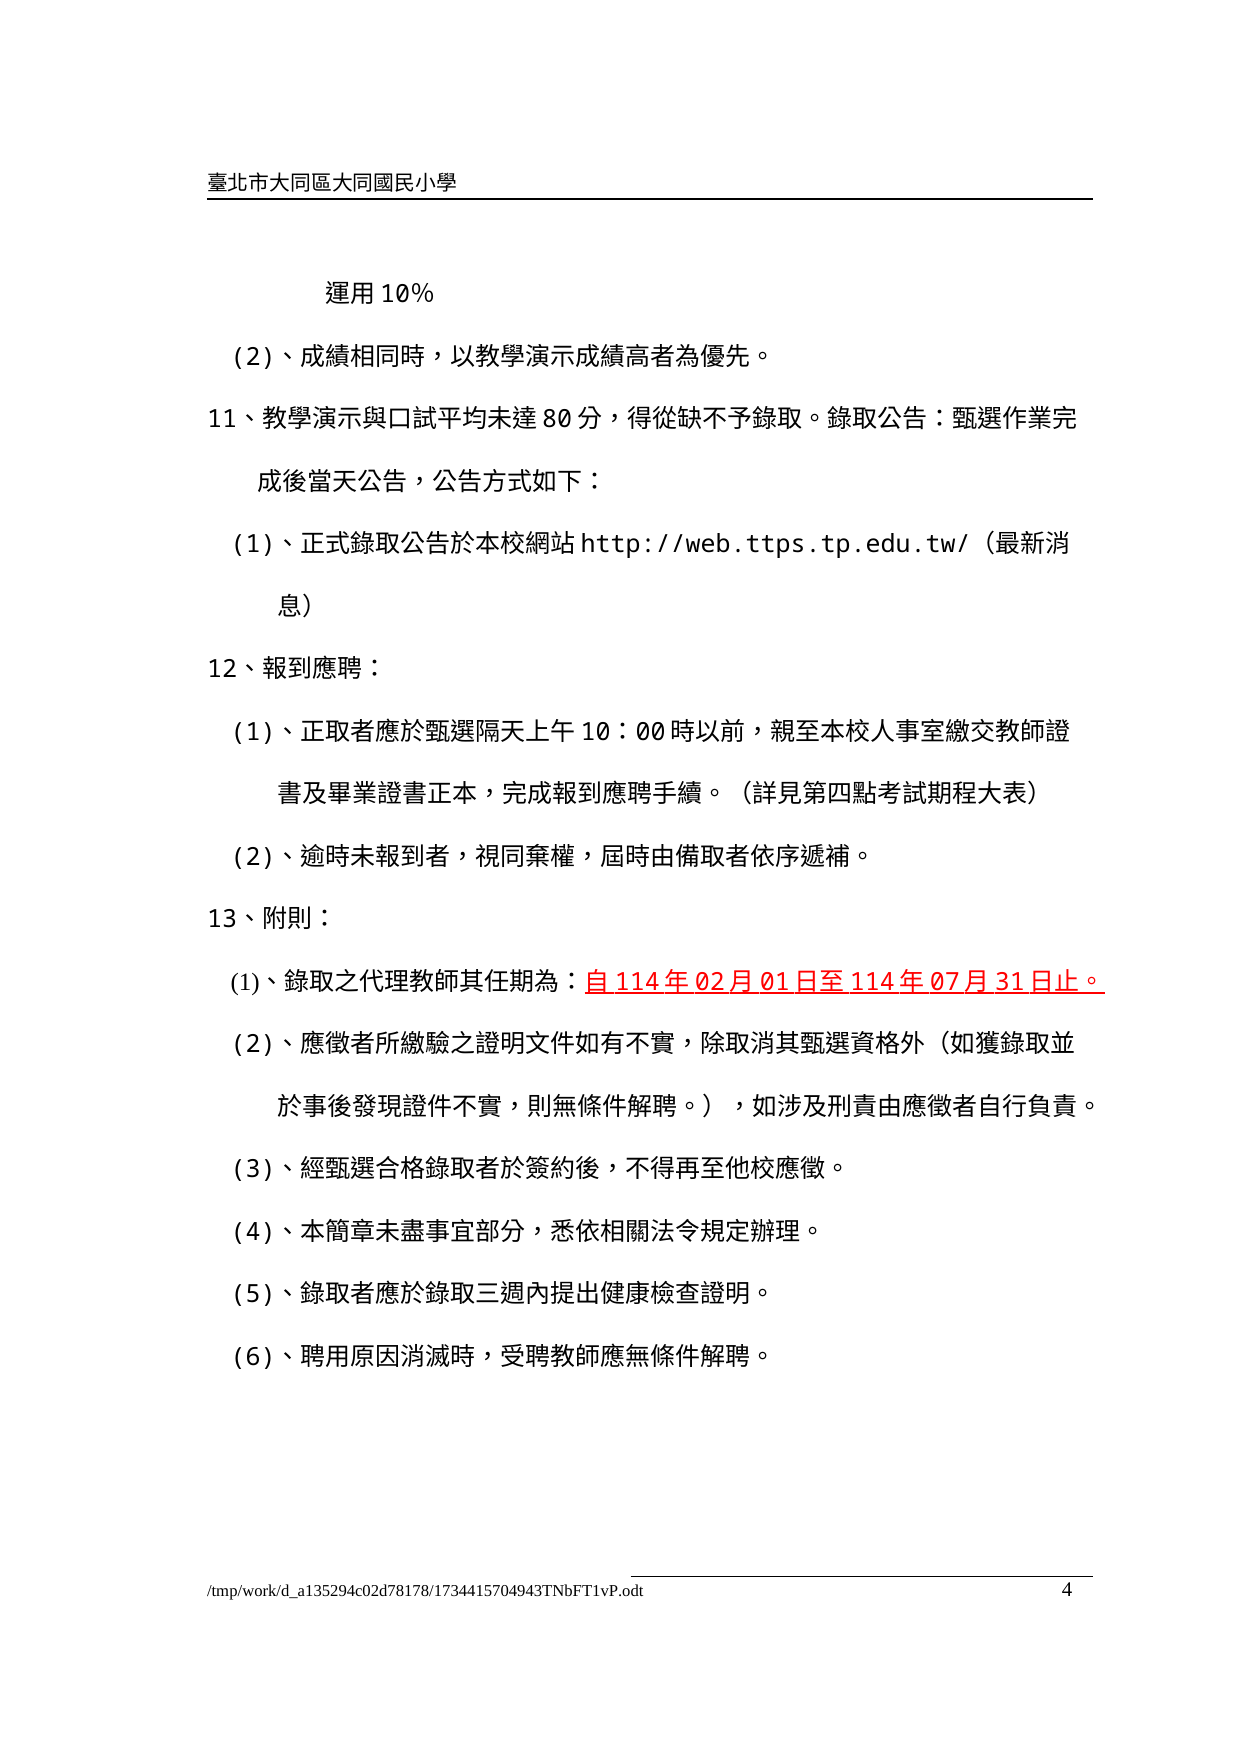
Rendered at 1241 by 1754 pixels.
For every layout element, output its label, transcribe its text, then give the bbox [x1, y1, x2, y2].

list 正式錄取公告於本校網站http://web.ttps.tp.edu.tw/（最新消息） [230, 500, 1092, 625]
list 逾時未報到者，視同棄權，屆時由備取者依序遞補。 [230, 813, 1092, 875]
list 經甄選合格錄取者於簽約後，不得再至他校應徵。 [230, 1125, 1092, 1188]
list 聘用原因消滅時，受聘教師應無條件解聘。 [230, 1313, 1092, 1375]
list 錄取者應於錄取三週內提出健康檢查證明。 [230, 1250, 1092, 1313]
list 附則： [207, 875, 1092, 938]
list 正取者應於甄選隔天上午10：00時以前，親至本校人事室繳交教師證書及畢業證書正本，完成報到應聘手續。（詳見第四點考試期程大表） [230, 688, 1092, 813]
list 本簡章未盡事宜部分，悉依相關法令規定辦理。 [230, 1188, 1092, 1250]
list 錄取之代理教師其任期為：自114年02月01日至114年07月31日止。 [230, 938, 1092, 1000]
list 運用10％ [266, 250, 1092, 313]
list 應徵者所繳驗之證明文件如有不實，除取消其甄選資格外（如獲錄取並於事後發現證件不實，則無條件解聘。），如涉及刑責由應徵者自行負責。 [230, 1000, 1092, 1125]
list 報到應聘： [207, 625, 1092, 688]
list 教學演示與口試平均未達80分，得從缺不予錄取。錄取公告：甄選作業完成後當天公告，公告方式如下： [207, 375, 1092, 500]
list 成績相同時，以教學演示成績高者為優先。 [230, 313, 1092, 375]
